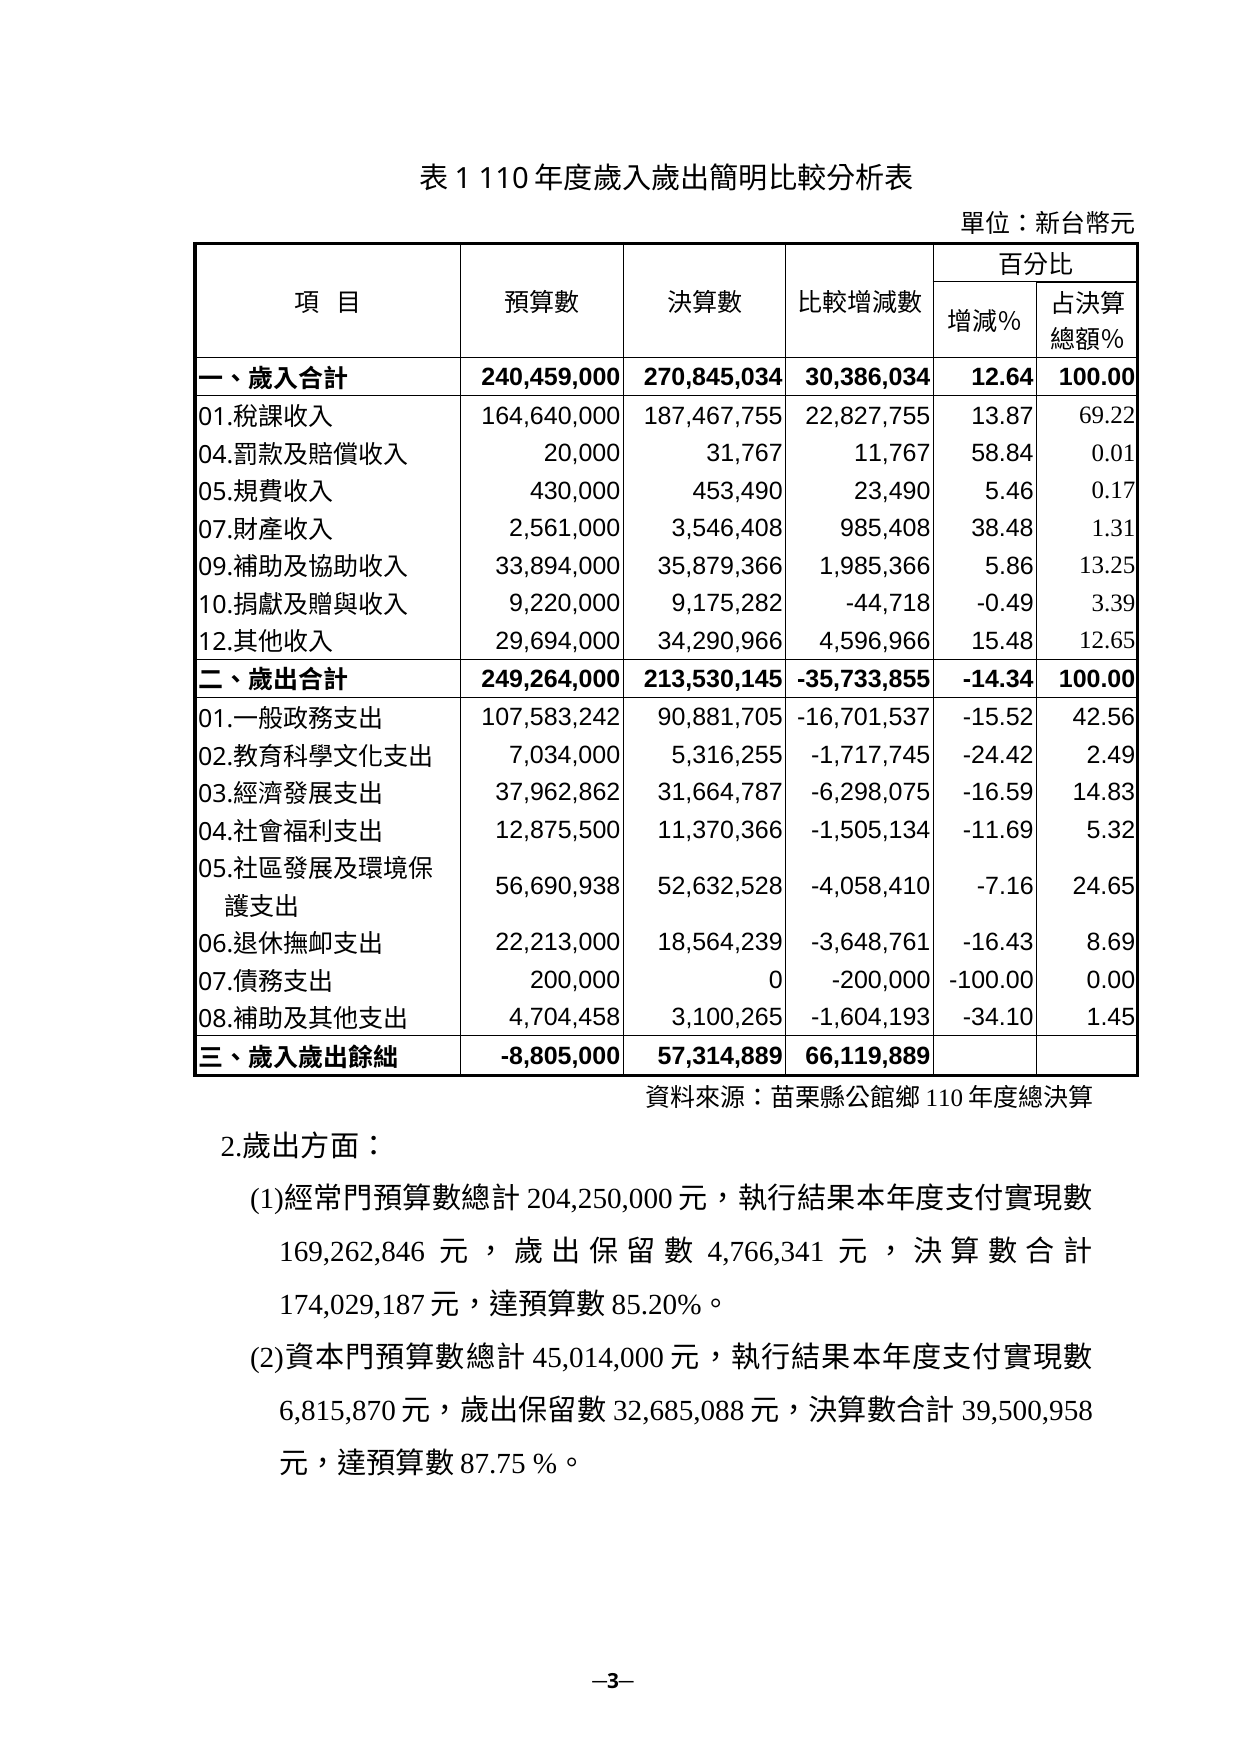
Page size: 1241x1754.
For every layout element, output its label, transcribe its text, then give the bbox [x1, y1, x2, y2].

table_cell 1.45 [1037, 998, 1136, 1035]
table_cell -3,648,761 [786, 923, 933, 960]
text (1)經常門預算數總計204,250,000元，執行結果本年度支付實現數169,262,846元，歲出保留數4,766,341元，決算數合計174,029,187元，達預算數85.20%。 [250, 1175, 1093, 1323]
text 資料來源：苗栗縣公館鄉110年度總決算 [133, 1077, 1093, 1113]
table_cell -200,000 [786, 960, 933, 998]
table_cell 20,000 [461, 434, 623, 471]
table_cell 29,694,000 [461, 621, 623, 659]
table_cell 5.46 [934, 471, 1036, 509]
table_cell 56,690,938 [461, 848, 623, 923]
table_cell 二、歲出合計 [197, 660, 460, 697]
table_cell 1,985,366 [786, 546, 933, 584]
table_cell 預算數 [461, 245, 623, 357]
table_cell 05.社區發展及環境保護支出 [197, 848, 460, 923]
table_cell 10.捐獻及贈與收入 [197, 584, 460, 621]
table_cell -0.49 [934, 584, 1036, 621]
table_cell 三、歲入歲出餘絀 [197, 1036, 460, 1074]
table_cell 12.65 [1037, 621, 1136, 659]
table_cell 164,640,000 [461, 396, 623, 434]
table_cell -16.59 [934, 773, 1036, 810]
table_cell 200,000 [461, 960, 623, 998]
table_cell 項 目 [197, 245, 460, 357]
table_cell 52,632,528 [624, 848, 785, 923]
table_cell 66,119,889 [786, 1036, 933, 1074]
table_cell 06.退休撫卹支出 [197, 923, 460, 960]
table_cell -7.16 [934, 848, 1036, 923]
table_cell 430,000 [461, 471, 623, 509]
table_cell [195, 202, 785, 242]
table_cell 12.64 [934, 358, 1036, 395]
table_cell 0 [624, 960, 785, 998]
table_cell 04.罰款及賠償收入 [197, 434, 460, 471]
table_cell 增減％ [934, 282, 1036, 357]
table_cell 01.稅課收入 [197, 396, 460, 434]
table_cell -35,733,855 [786, 660, 933, 697]
table_cell 2.49 [1037, 735, 1136, 773]
table_cell 24.65 [1037, 848, 1136, 923]
text 2.歲出方面： [133, 1122, 1093, 1164]
table_cell 3.39 [1037, 584, 1136, 621]
table_cell -6,298,075 [786, 773, 933, 810]
table_cell 213,530,145 [624, 660, 785, 697]
table_cell 187,467,755 [624, 396, 785, 434]
table_cell -8,805,000 [461, 1036, 623, 1074]
table_cell -24.42 [934, 735, 1036, 773]
table_cell 270,845,034 [624, 358, 785, 395]
table_cell 百分比 [934, 245, 1136, 281]
table_cell 35,879,366 [624, 546, 785, 584]
table_cell 30,386,034 [786, 358, 933, 395]
table_cell 1.31 [1037, 509, 1136, 546]
table_cell -1,505,134 [786, 810, 933, 848]
table_cell 04.社會福利支出 [197, 810, 460, 848]
table_cell 90,881,705 [624, 698, 785, 735]
table_cell 0.01 [1037, 434, 1136, 471]
table_cell [934, 1036, 1036, 1074]
table_cell 11,767 [786, 434, 933, 471]
table_cell 0.00 [1037, 960, 1136, 998]
table_cell 08.補助及其他支出 [197, 998, 460, 1035]
table_cell 38.48 [934, 509, 1036, 546]
table_cell 5.86 [934, 546, 1036, 584]
table_cell -16,701,537 [786, 698, 933, 735]
table_cell -11.69 [934, 810, 1036, 848]
table_cell 22,213,000 [461, 923, 623, 960]
table_cell 比較增減數 [786, 245, 933, 357]
table_cell 4,596,966 [786, 621, 933, 659]
table_cell 02.教育科學文化支出 [197, 735, 460, 773]
table_cell 100.00 [1037, 660, 1136, 697]
table_cell 07.財產收入 [197, 509, 460, 546]
table_cell -34.10 [934, 998, 1036, 1035]
table_cell 5.32 [1037, 810, 1136, 848]
table_cell -1,604,193 [786, 998, 933, 1035]
table_cell 453,490 [624, 471, 785, 509]
table_cell 13.25 [1037, 546, 1136, 584]
table_header 表1 110年度歲入歲出簡明比較分析表 [195, 149, 1138, 202]
table_cell 4,704,458 [461, 998, 623, 1035]
table_cell 249,264,000 [461, 660, 623, 697]
table_cell 18,564,239 [624, 923, 785, 960]
table_cell -14.34 [934, 660, 1036, 697]
table_cell 69.22 [1037, 396, 1136, 434]
table_cell 0.17 [1037, 471, 1136, 509]
table_cell 985,408 [786, 509, 933, 546]
table_cell -4,058,410 [786, 848, 933, 923]
table_cell 23,490 [786, 471, 933, 509]
table_cell 100.00 [1037, 358, 1136, 395]
table_cell 一、歲入合計 [197, 358, 460, 395]
table_cell 01.一般政務支出 [197, 698, 460, 735]
table_cell 09.補助及協助收入 [197, 546, 460, 584]
table_cell 03.經濟發展支出 [197, 773, 460, 810]
table_cell 15.48 [934, 621, 1036, 659]
table_cell 37,962,862 [461, 773, 623, 810]
table_cell 12,875,500 [461, 810, 623, 848]
table_cell -44,718 [786, 584, 933, 621]
table_cell 3,100,265 [624, 998, 785, 1035]
text (2)資本門預算數總計45,014,000元，執行結果本年度支付實現數6,815,870元，歲出保留數32,685,088元，決算數合計39,500,958元，達預算數87.75 %。 [250, 1333, 1093, 1481]
table_cell 34,290,966 [624, 621, 785, 659]
table_cell 07.債務支出 [197, 960, 460, 998]
table_cell 22,827,755 [786, 396, 933, 434]
table_cell 9,220,000 [461, 584, 623, 621]
table_cell 33,894,000 [461, 546, 623, 584]
table_cell 占決算 總額％ [1037, 283, 1136, 357]
table_cell 3,546,408 [624, 509, 785, 546]
table_cell 7,034,000 [461, 735, 623, 773]
table_cell 31,664,787 [624, 773, 785, 810]
table_cell 57,314,889 [624, 1036, 785, 1074]
table_cell -15.52 [934, 698, 1036, 735]
table_cell -1,717,745 [786, 735, 933, 773]
table_cell 31,767 [624, 434, 785, 471]
table_cell 107,583,242 [461, 698, 623, 735]
table_cell 42.56 [1037, 698, 1136, 735]
table_cell 58.84 [934, 434, 1036, 471]
table_cell [1037, 1036, 1136, 1074]
table_cell 單位：新台幣元 [785, 202, 1138, 242]
table_cell 2,561,000 [461, 509, 623, 546]
table_cell 240,459,000 [461, 358, 623, 395]
table_cell 14.83 [1037, 773, 1136, 810]
table_cell -16.43 [934, 923, 1036, 960]
table_cell 決算數 [624, 245, 785, 357]
table_cell -100.00 [934, 960, 1036, 998]
table_cell 9,175,282 [624, 584, 785, 621]
table_cell 13.87 [934, 396, 1036, 434]
table_cell 8.69 [1037, 923, 1136, 960]
table_cell 5,316,255 [624, 735, 785, 773]
table_cell 12.其他收入 [197, 621, 460, 659]
table_cell 11,370,366 [624, 810, 785, 848]
table_cell 05.規費收入 [197, 471, 460, 509]
